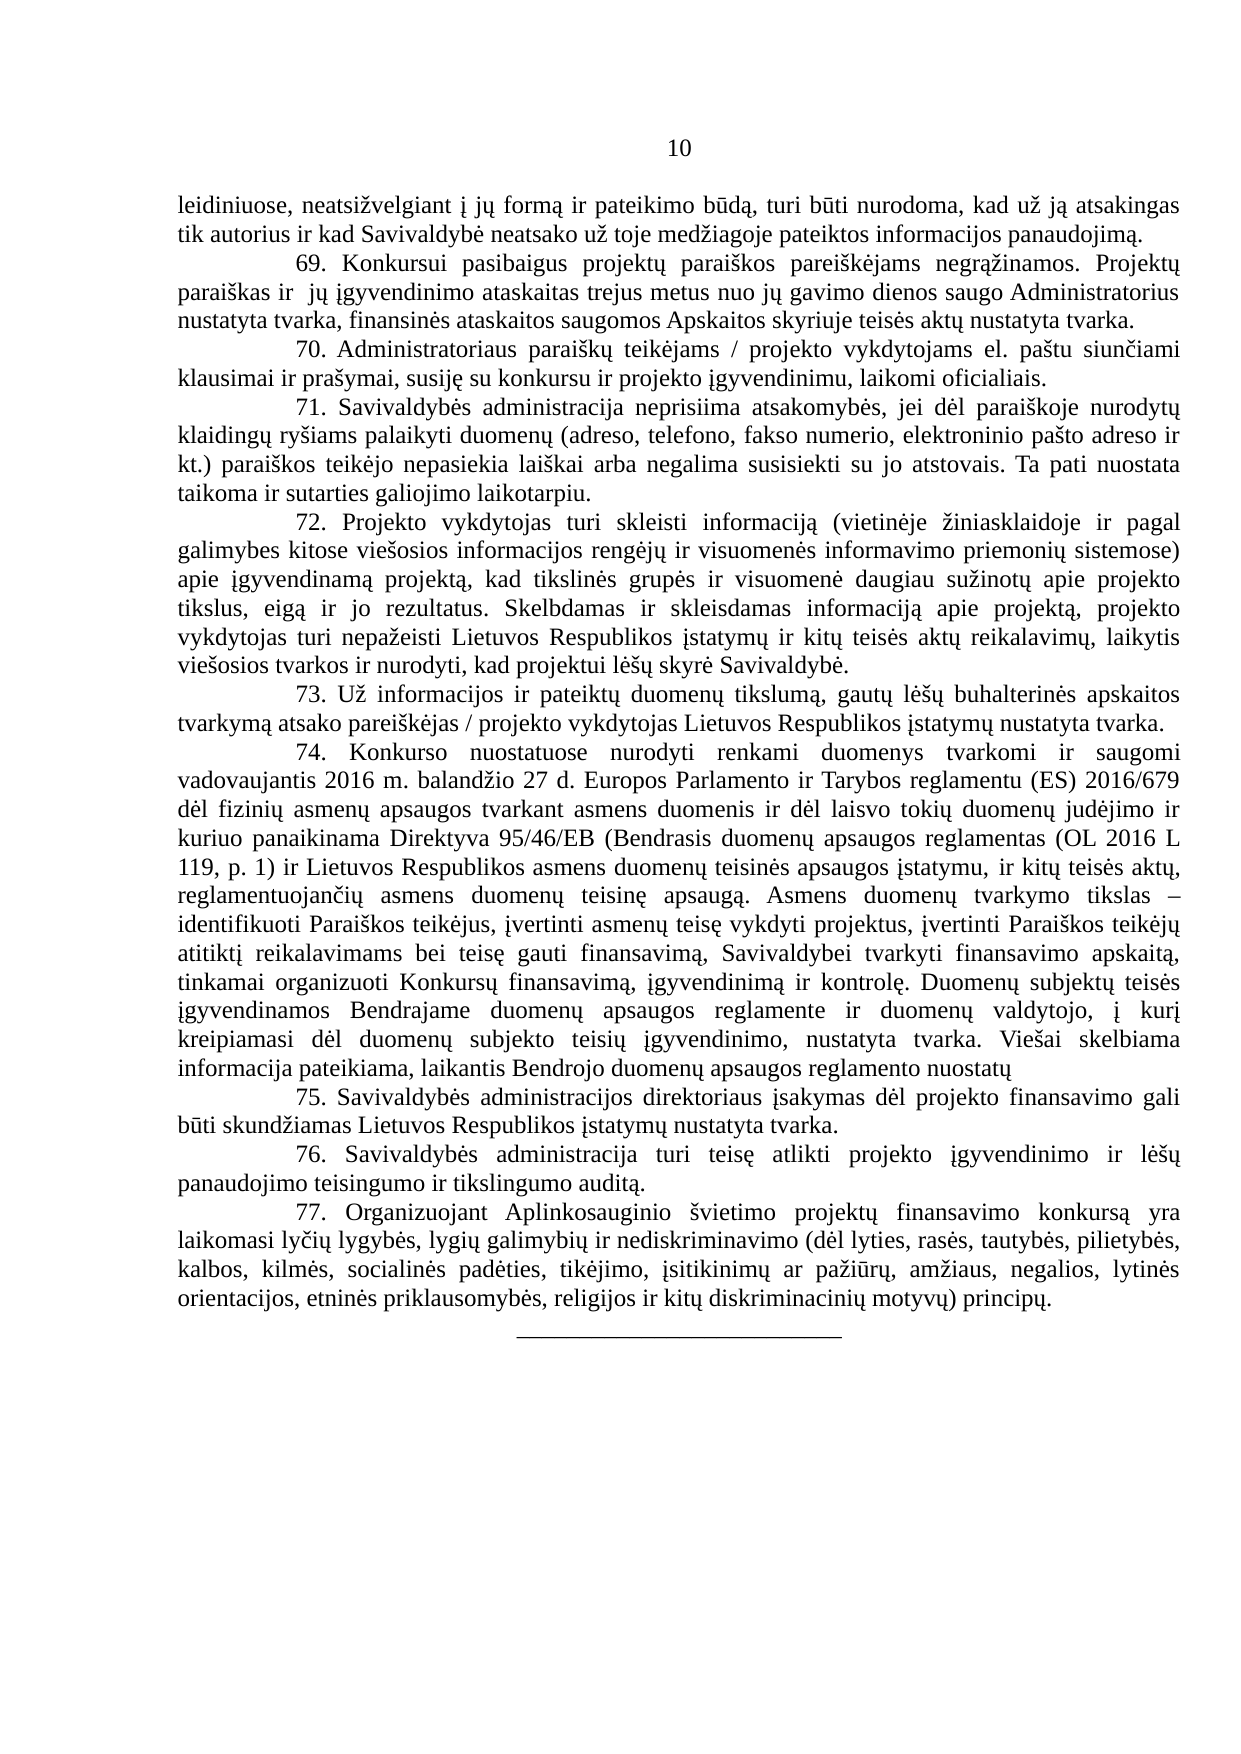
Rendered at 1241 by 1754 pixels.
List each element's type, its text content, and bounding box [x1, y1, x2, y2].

text 71. Savivaldybės administracija neprisiima atsakomybės, jei dėl paraiškoje nurodytų klaidingų ryšiams palaikyti duomenų (adreso, telefono, fakso numerio, elektroninio pašto adreso ir kt.) paraiškos teikėjo nepasiekia laiškai arba negalima susisiekti su jo atstovais. Ta pati nuostata taikoma ir sutarties galiojimo laikotarpiu. [177, 392, 1181, 507]
text 70. Administratoriaus paraiškų teikėjams / projekto vykdytojams el. paštu siunčiami klausimai ir prašymai, susiję su konkursu ir projekto įgyvendinimu, laikomi oficialiais. [177, 334, 1181, 392]
text 75. Savivaldybės administracijos direktoriaus įsakymas dėl projekto finansavimo gali būti skundžiamas Lietuvos Respublikos įstatymų nustatyta tvarka. [177, 1082, 1181, 1139]
text 69. Konkursui pasibaigus projektų paraiškos pareiškėjams negrąžinamos. Projektų paraiškas ir jų įgyvendinimo ataskaitas trejus metus nuo jų gavimo dienos saugo Administratorius nustatyta tvarka, finansinės ataskaitos saugomos Apskaitos skyriuje teisės aktų nustatyta tvarka. [177, 248, 1181, 334]
text 74. Konkurso nuostatuose nurodyti renkami duomenys tvarkomi ir saugomi vadovaujantis 2016 m. balandžio 27 d. Europos Parlamento ir Tarybos reglamentu (ES) 2016/679 dėl fizinių asmenų apsaugos tvarkant asmens duomenis ir dėl laisvo tokių duomenų judėjimo ir kuriuo panaikinama Direktyva 95/46/EB (Bendrasis duomenų apsaugos reglamentas (OL 2016 L 119, p. 1) ir Lietuvos Respublikos asmens duomenų teisinės apsaugos įstatymu, ir kitų teisės aktų, reglamentuojančių asmens duomenų teisinę apsaugą. Asmens duomenų tvarkymo tikslas – identifikuoti Paraiškos teikėjus, įvertinti asmenų teisę vykdyti projektus, įvertinti Paraiškos teikėjų atitiktį reikalavimams bei teisę gauti finansavimą, Savivaldybei tvarkyti finansavimo apskaitą, tinkamai organizuoti Konkursų finansavimą, įgyvendinimą ir kontrolę. Duomenų subjektų teisės įgyvendinamos Bendrajame duomenų apsaugos reglamente ir duomenų valdytojo, į kurį kreipiamasi dėl duomenų subjekto teisių įgyvendinimo, nustatyta tvarka. Viešai skelbiama informacija pateikiama, laikantis Bendrojo duomenų apsaugos reglamento nuostatų [177, 737, 1181, 1082]
text 72. Projekto vykdytojas turi skleisti informaciją (vietinėje žiniasklaidoje ir pagal galimybes kitose viešosios informacijos rengėjų ir visuomenės informavimo priemonių sistemose) apie įgyvendinamą projektą, kad tikslinės grupės ir visuomenė daugiau sužinotų apie projekto tikslus, eigą ir jo rezultatus. Skelbdamas ir skleisdamas informaciją apie projektą, projekto vykdytojas turi nepažeisti Lietuvos Respublikos įstatymų ir kitų teisės aktų reikalavimų, laikytis viešosios tvarkos ir nurodyti, kad projektui lėšų skyrė Savivaldybė. [177, 507, 1181, 679]
text leidiniuose, neatsižvelgiant į jų formą ir pateikimo būdą, turi būti nurodoma, kad už ją atsakingas tik autorius ir kad Savivaldybė neatsako už toje medžiagoje pateiktos informacijos panaudojimą. [177, 190, 1181, 248]
text __________________________ [177, 1312, 1181, 1340]
text 73. Už informacijos ir pateiktų duomenų tikslumą, gautų lėšų buhalterinės apskaitos tvarkymą atsako pareiškėjas / projekto vykdytojas Lietuvos Respublikos įstatymų nustatyta tvarka. [177, 679, 1181, 737]
text 76. Savivaldybės administracija turi teisę atlikti projekto įgyvendinimo ir lėšų panaudojimo teisingumo ir tikslingumo auditą. [177, 1139, 1181, 1197]
text 77. Organizuojant Aplinkosauginio švietimo projektų finansavimo konkursą yra laikomasi lyčių lygybės, lygių galimybių ir nediskriminavimo (dėl lyties, rasės, tautybės, pilietybės, kalbos, kilmės, socialinės padėties, tikėjimo, įsitikinimų ar pažiūrų, amžiaus, negalios, lytinės orientacijos, etninės priklausomybės, religijos ir kitų diskriminacinių motyvų) principų. [177, 1197, 1181, 1312]
